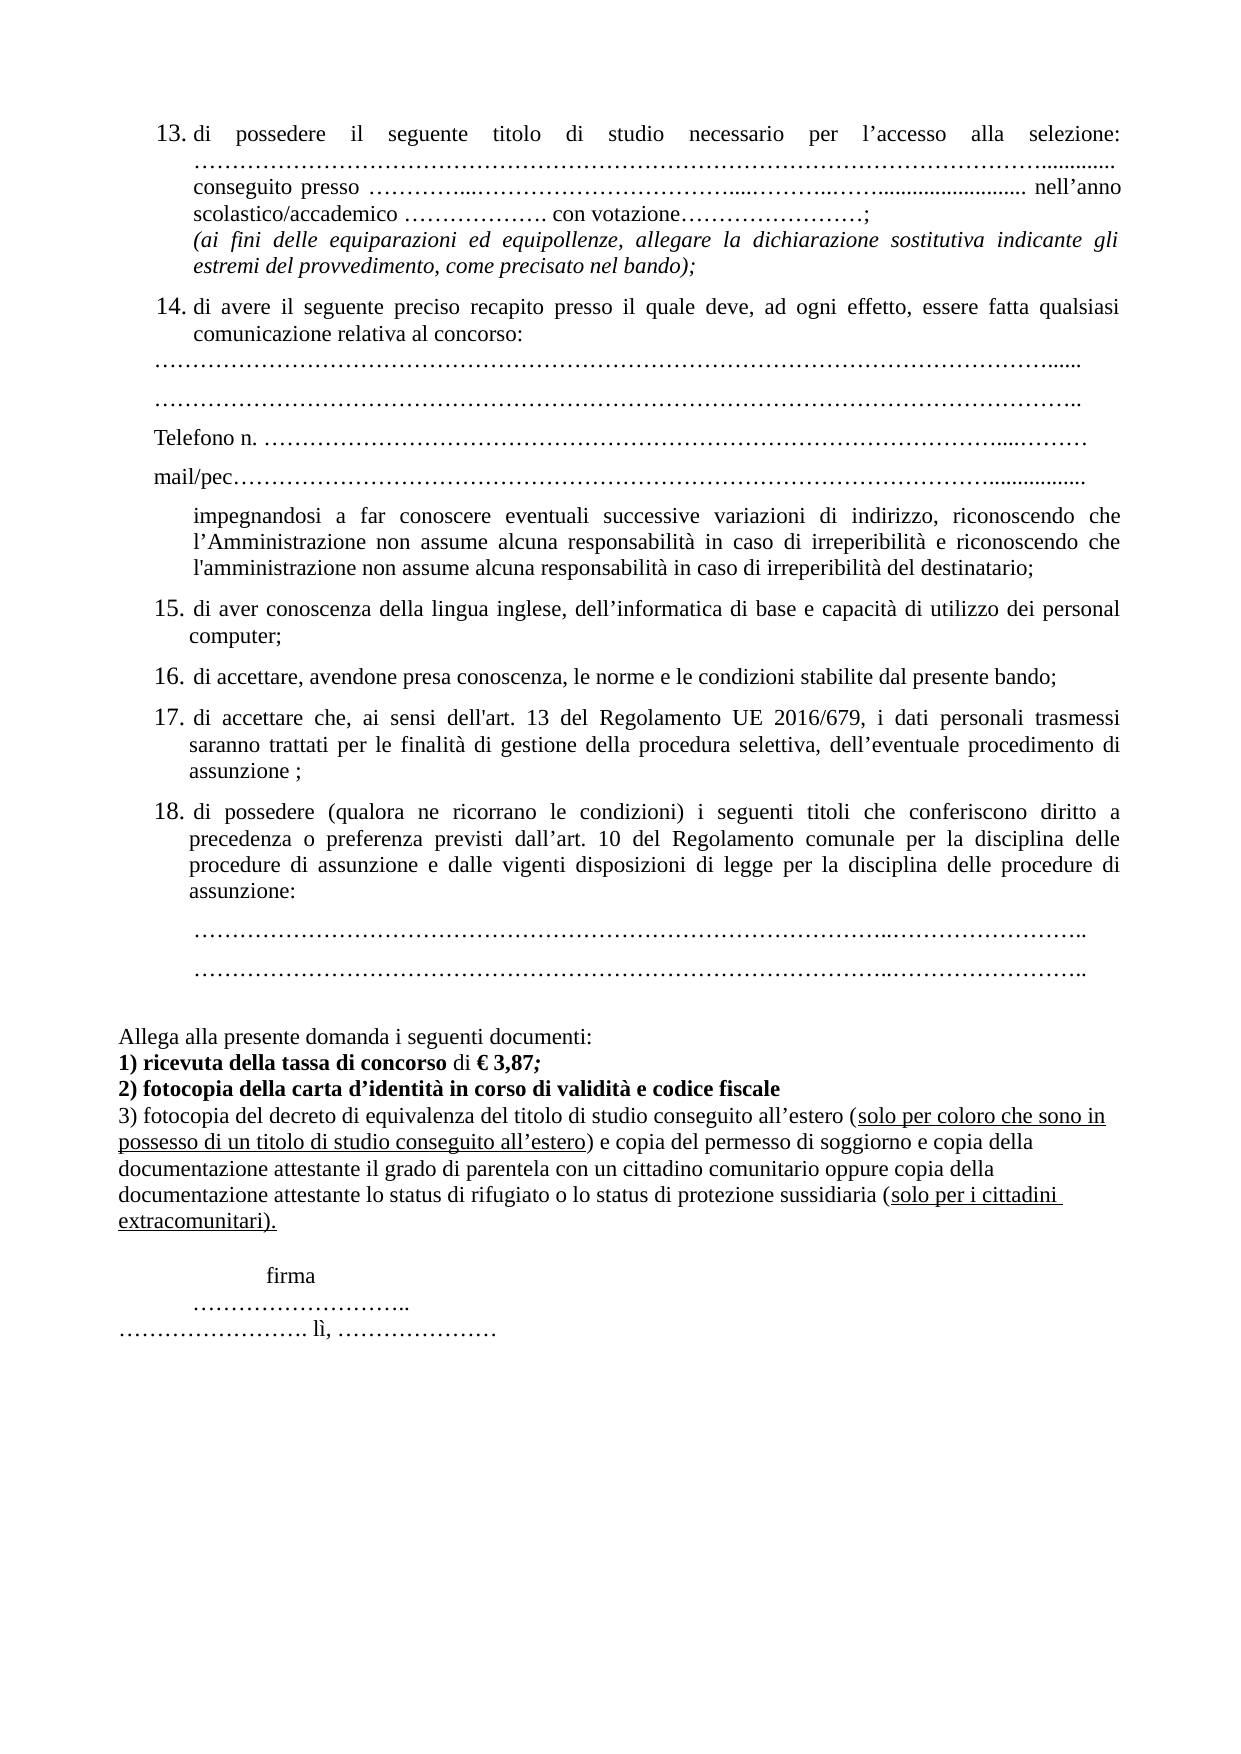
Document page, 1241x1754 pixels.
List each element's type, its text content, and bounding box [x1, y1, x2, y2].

list di accettare che, ai sensi dell'art. 13 del Regolamento UE 2016/679, i dati personali trasmessi saranno trattati per le finalità di gestione della procedura selettiva, dell’eventuale procedimento di assunzione ; [153, 702, 1122, 783]
list di possedere (qualora ne ricorrano le condizioni) i seguenti titoli che conferiscono diritto a precedenza o preferenza previsti dall’art. 10 del Regolamento comunale per la disciplina delle procedure di assunzione e dalle vigenti disposizioni di legge per la disciplina delle procedure di assunzione: [153, 796, 1122, 904]
text ……………………. lì, ………………… [118, 1315, 1122, 1341]
list impegnandosi a far conoscere eventuali successive variazioni di indirizzo, riconoscendo che l’Amministrazione non assume alcuna responsabilità in caso di irreperibilità e riconoscendo che l'amministrazione non assume alcuna responsabilità in caso di irreperibilità del destinatario; [156, 502, 1122, 581]
list di accettare, avendone presa conoscenza, le norme e le condizioni stabilite dal presente bando; [153, 661, 1122, 689]
list ………………………………………………………………………………………………………...... [153, 346, 1122, 373]
text 2) fotocopia della carta d’identità in corso di validità e codice fiscale [118, 1076, 1122, 1102]
text ……………………….. [118, 1289, 1122, 1315]
list mail/pec………………………………………………………………………………………................. [153, 463, 1122, 489]
text firma [118, 1262, 1122, 1289]
list ………………………………………………………………………………………………………….. [153, 385, 1122, 411]
text 1) ricevuta della tassa di concorso di € 3,87; [118, 1049, 1122, 1076]
list (ai fini delle equiparazioni ed equipollenze, allegare la dichiarazione sostitutiva indicante gli estremi del provvedimento, come precisato nel bando); [156, 226, 1122, 279]
list Telefono n. ……………………………………………………………………………………....……… [153, 424, 1122, 450]
list di possedere il seguente titolo di studio necessario per l’accesso alla selezione: …………………………………………………………………………………………………............. conseguito presso …………...……………………………....………..…….......................... nell’anno scolastico/accademico ………………. con votazione……………………; [156, 118, 1122, 226]
list di avere il seguente preciso recapito presso il quale deve, ad ogni effetto, essere fatta qualsiasi comunicazione relativa al concorso: [156, 291, 1122, 346]
text 3) fotocopia del decreto di equivalenza del titolo di studio conseguito all’estero (solo per coloro che sono in possesso di un titolo di studio conseguito all’estero) e copia del permesso di soggiorno e copia della documentazione attestante il grado di parentela con un cittadino comunitario oppure copia della documentazione attestante lo status di rifugiato o lo status di protezione sussidiaria (solo per i cittadini extracomunitari). [118, 1102, 1122, 1234]
text Allega alla presente domanda i seguenti documenti: [118, 1023, 1122, 1049]
list ………………………………………………………………………………..…………………….. [156, 955, 1122, 982]
list ………………………………………………………………………………..…………………….. [156, 916, 1122, 943]
list di aver conoscenza della lingua inglese, dell’informatica di base e capacità di utilizzo dei personal computer; [153, 593, 1122, 648]
